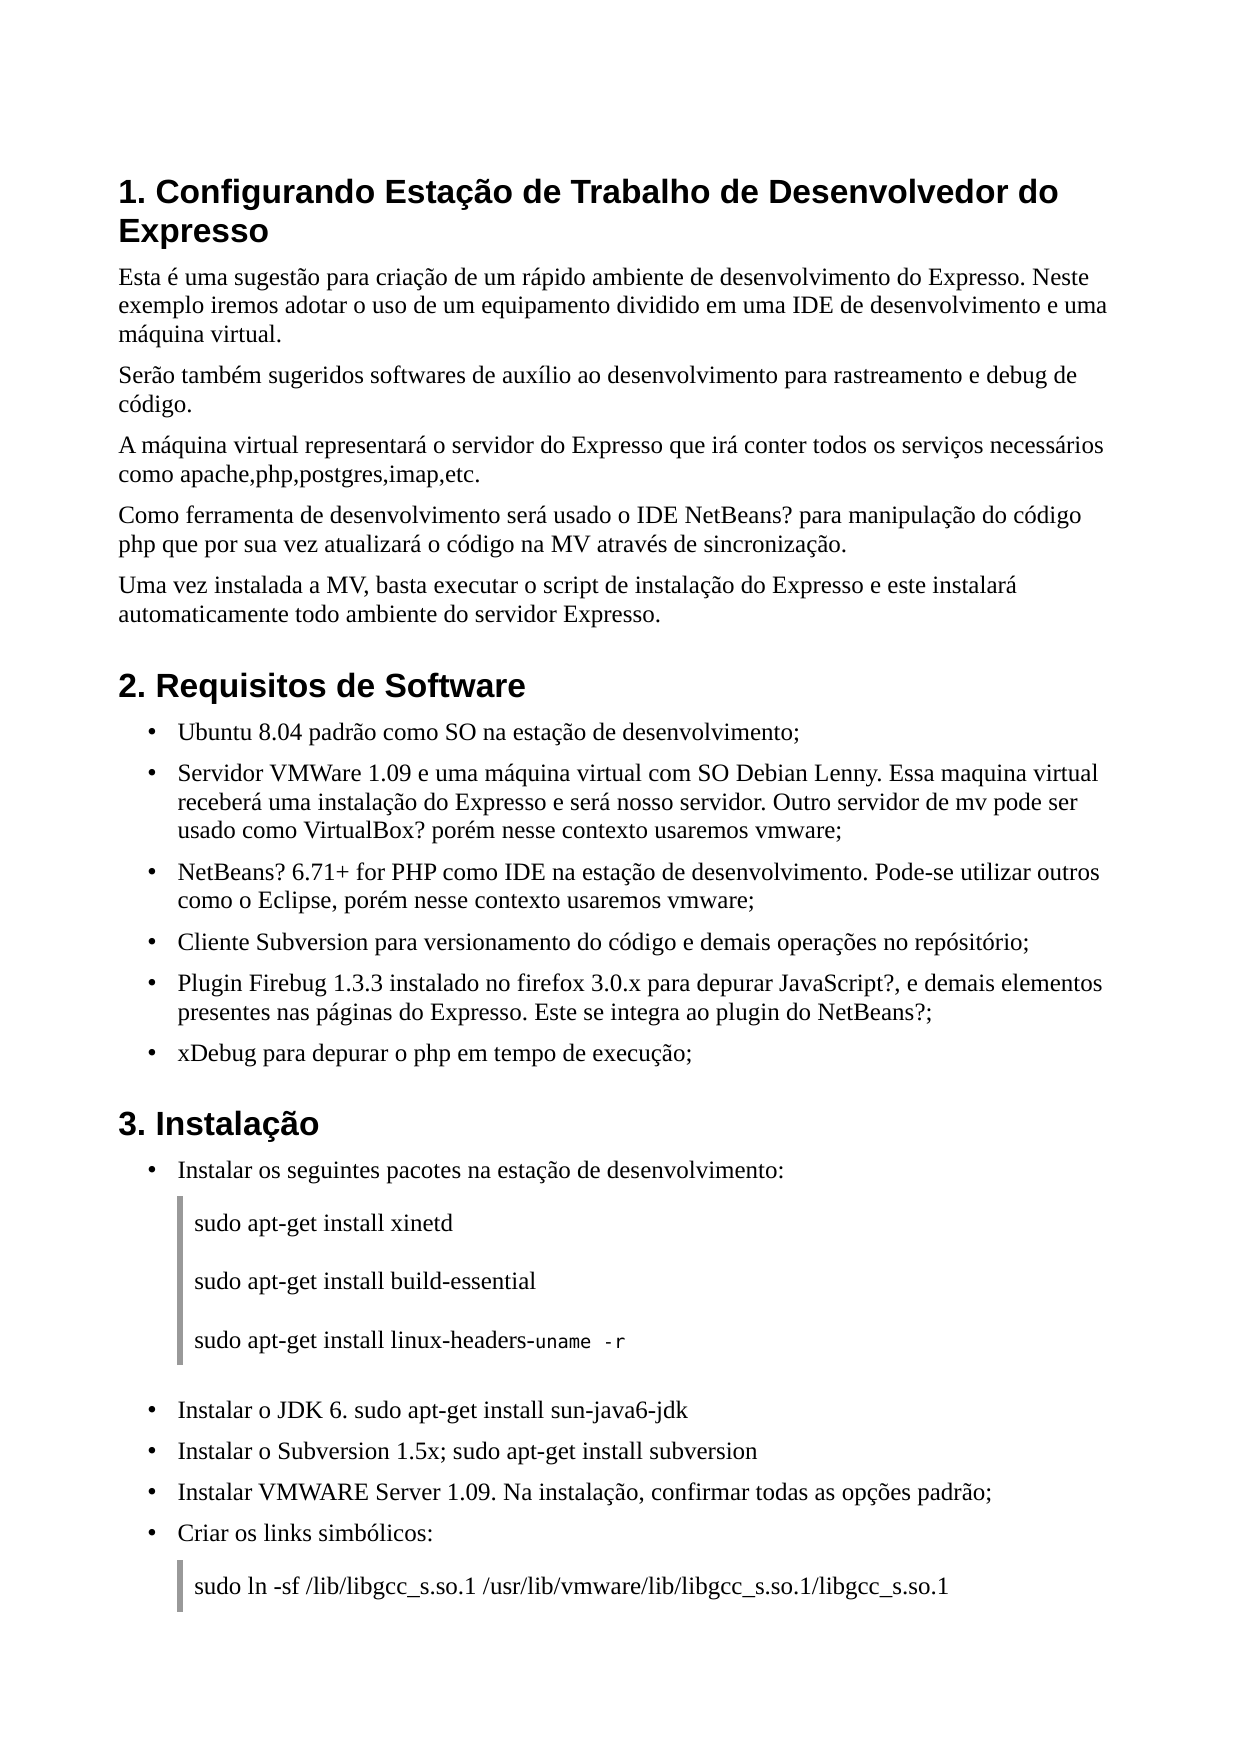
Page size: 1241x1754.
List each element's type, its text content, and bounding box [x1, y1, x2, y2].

text sudo apt-get install linux-headers-uname -r [183, 1313, 1063, 1365]
text Esta é uma sugestão para criação de um rápido ambiente de desenvolvimento do Expresso. Neste exemplo iremos adotar o uso de um equipamento dividido em uma IDE de desenvolvimento e uma máquina virtual. [118, 262, 1122, 348]
list Criar os links simbólicos: [148, 1518, 1122, 1547]
list Instalar o JDK 6. sudo apt-get install sun-java6-jdk [148, 1395, 1122, 1423]
text sudo apt-get install xinetd [183, 1196, 1063, 1237]
text Como ferramenta de desenvolvimento será usado o IDE NetBeans? para manipulação do código php que por sua vez atualizará o código na MV através de sincronização. [118, 500, 1122, 558]
subtitle 2. Requisitos de Software [118, 665, 1122, 704]
text Uma vez instalada a MV, basta executar o script de instalação do Expresso e este instalará automaticamente todo ambiente do servidor Expresso. [118, 570, 1122, 628]
text A máquina virtual representará o servidor do Expresso que irá conter todos os serviços necessários como apache,php,postgres,imap,etc. [118, 430, 1122, 488]
text Serão também sugeridos softwares de auxílio ao desenvolvimento para rastreamento e debug de código. [118, 360, 1122, 418]
list Instalar os seguintes pacotes na estação de desenvolvimento: [148, 1155, 1122, 1184]
list Cliente Subversion para versionamento do código e demais operações no repósitório; [148, 927, 1122, 955]
list Servidor VMWare 1.09 e uma máquina virtual com SO Debian Lenny. Essa maquina virtual receberá uma instalação do Expresso e será nosso servidor. Outro servidor de mv pode ser usado como VirtualBox? porém nesse contexto usaremos vmware; [148, 758, 1122, 844]
text sudo apt-get install build-essential [183, 1255, 1063, 1295]
text sudo ln -sf /lib/libgcc_s.so.1 /usr/lib/vmware/lib/libgcc_s.so.1/libgcc_s.so.1 [183, 1560, 1063, 1612]
list Ubuntu 8.04 padrão como SO na estação de desenvolvimento; [148, 717, 1122, 745]
subtitle 3. Instalação [118, 1104, 1122, 1143]
list Instalar VMWARE Server 1.09. Na instalação, confirmar todas as opções padrão; [148, 1477, 1122, 1506]
list Instalar o Subversion 1.5x; sudo apt-get install subversion [148, 1436, 1122, 1465]
list xDebug para depurar o php em tempo de execução; [148, 1038, 1122, 1067]
list NetBeans? 6.71+ for PHP como IDE na estação de desenvolvimento. Pode-se utilizar outros como o Eclipse, porém nesse contexto usaremos vmware; [148, 857, 1122, 914]
list Plugin Firebug 1.3.3 instalado no firefox 3.0.x para depurar JavaScript?, e demais elementos presentes nas páginas do Expresso. Este se integra ao plugin do NetBeans?; [148, 968, 1122, 1025]
subtitle 1. Configurando Estação de Trabalho de Desenvolvedor do Expresso [118, 172, 1122, 249]
